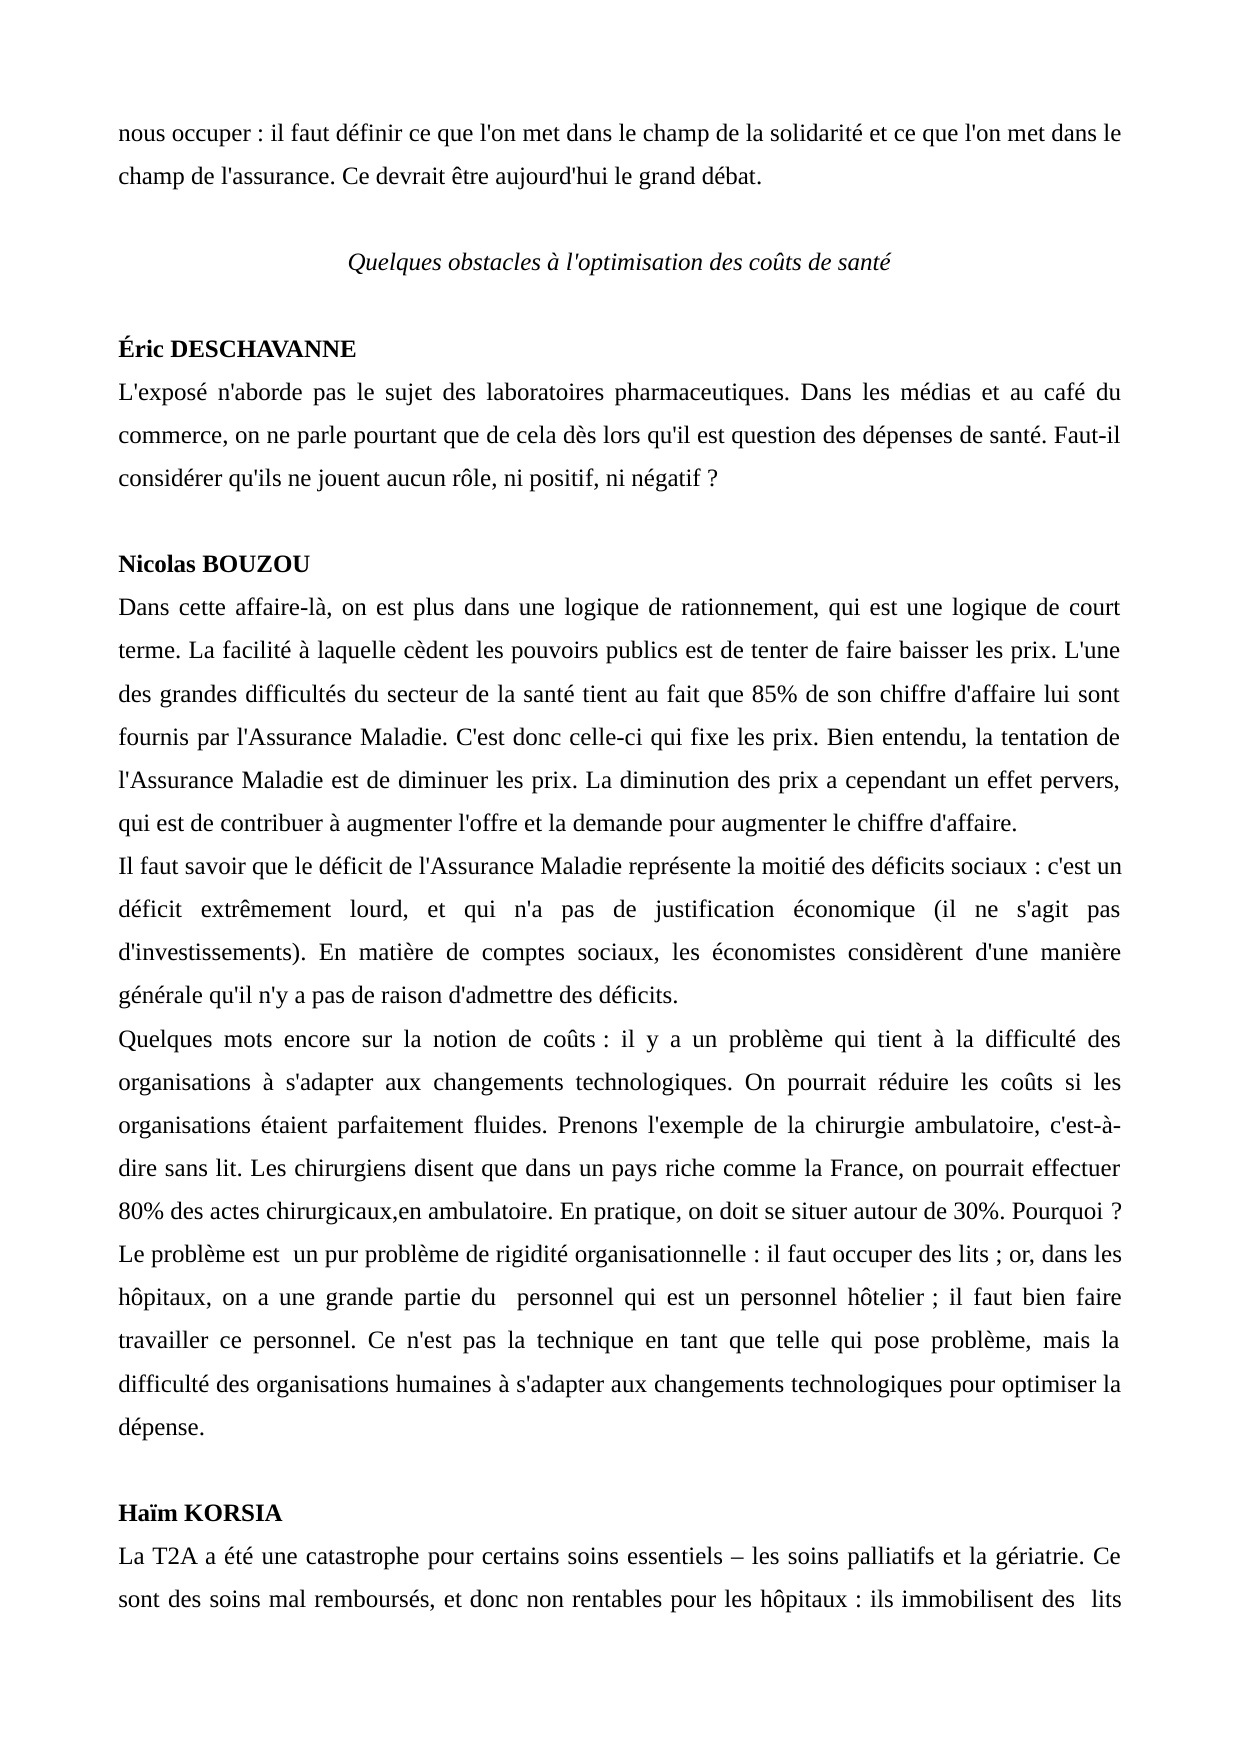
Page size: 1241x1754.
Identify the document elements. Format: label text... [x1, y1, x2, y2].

text Haïm KORSIA [118, 1498, 1122, 1527]
text La T2A a été une catastrophe pour certains soins essentiels – les soins palliatifs et la gériatrie. Ce sont des soins mal remboursés, et donc non rentables pour les hôpitaux : ils immobilisent des lits [118, 1541, 1122, 1613]
text Il faut savoir que le déficit de l'Assurance Maladie représente la moitié des déficits sociaux : c'est un déficit extrêmement lourd, et qui n'a pas de justification économique (il ne s'agit pas d'investissements). En matière de comptes sociaux, les économistes considèrent d'une manière générale qu'il n'y a pas de raison d'admettre des déficits. [118, 851, 1122, 1009]
text L'exposé n'aborde pas le sujet des laboratoires pharmaceutiques. Dans les médias et au café du commerce, on ne parle pourtant que de cela dès lors qu'il est question des dépenses de santé. Faut-il considérer qu'ils ne jouent aucun rôle, ni positif, ni négatif ? [118, 377, 1122, 492]
text Quelques obstacles à l'optimisation des coûts de santé [118, 247, 1122, 276]
text Quelques mots encore sur la notion de coûts : il y a un problème qui tient à la difficulté des organisations à s'adapter aux changements technologiques. On pourrait réduire les coûts si les organisations étaient parfaitement fluides. Prenons l'exemple de la chirurgie ambulatoire, c'est-à-dire sans lit. Les chirurgiens disent que dans un pays riche comme la France, on pourrait effectuer 80% des actes chirurgicaux,en ambulatoire. En pratique, on doit se situer autour de 30%. Pourquoi ? Le problème est un pur problème de rigidité organisationnelle : il faut occuper des lits ; or, dans les hôpitaux, on a une grande partie du personnel qui est un personnel hôtelier ; il faut bien faire travailler ce personnel. Ce n'est pas la technique en tant que telle qui pose problème, mais la difficulté des organisations humaines à s'adapter aux changements technologiques pour optimiser la dépense. [118, 1024, 1122, 1441]
text nous occuper : il faut définir ce que l'on met dans le champ de la solidarité et ce que l'on met dans le champ de l'assurance. Ce devrait être aujourd'hui le grand débat. [118, 118, 1122, 190]
text Nicolas BOUZOU [118, 549, 1122, 578]
text Éric DESCHAVANNE [118, 334, 1122, 362]
text Dans cette affaire-là, on est plus dans une logique de rationnement, qui est une logique de court terme. La facilité à laquelle cèdent les pouvoirs publics est de tenter de faire baisser les prix. L'une des grandes difficultés du secteur de la santé tient au fait que 85% de son chiffre d'affaire lui sont fournis par l'Assurance Maladie. C'est donc celle-ci qui fixe les prix. Bien entendu, la tentation de l'Assurance Maladie est de diminuer les prix. La diminution des prix a cependant un effet pervers, qui est de contribuer à augmenter l'offre et la demande pour augmenter le chiffre d'affaire. [118, 592, 1122, 837]
